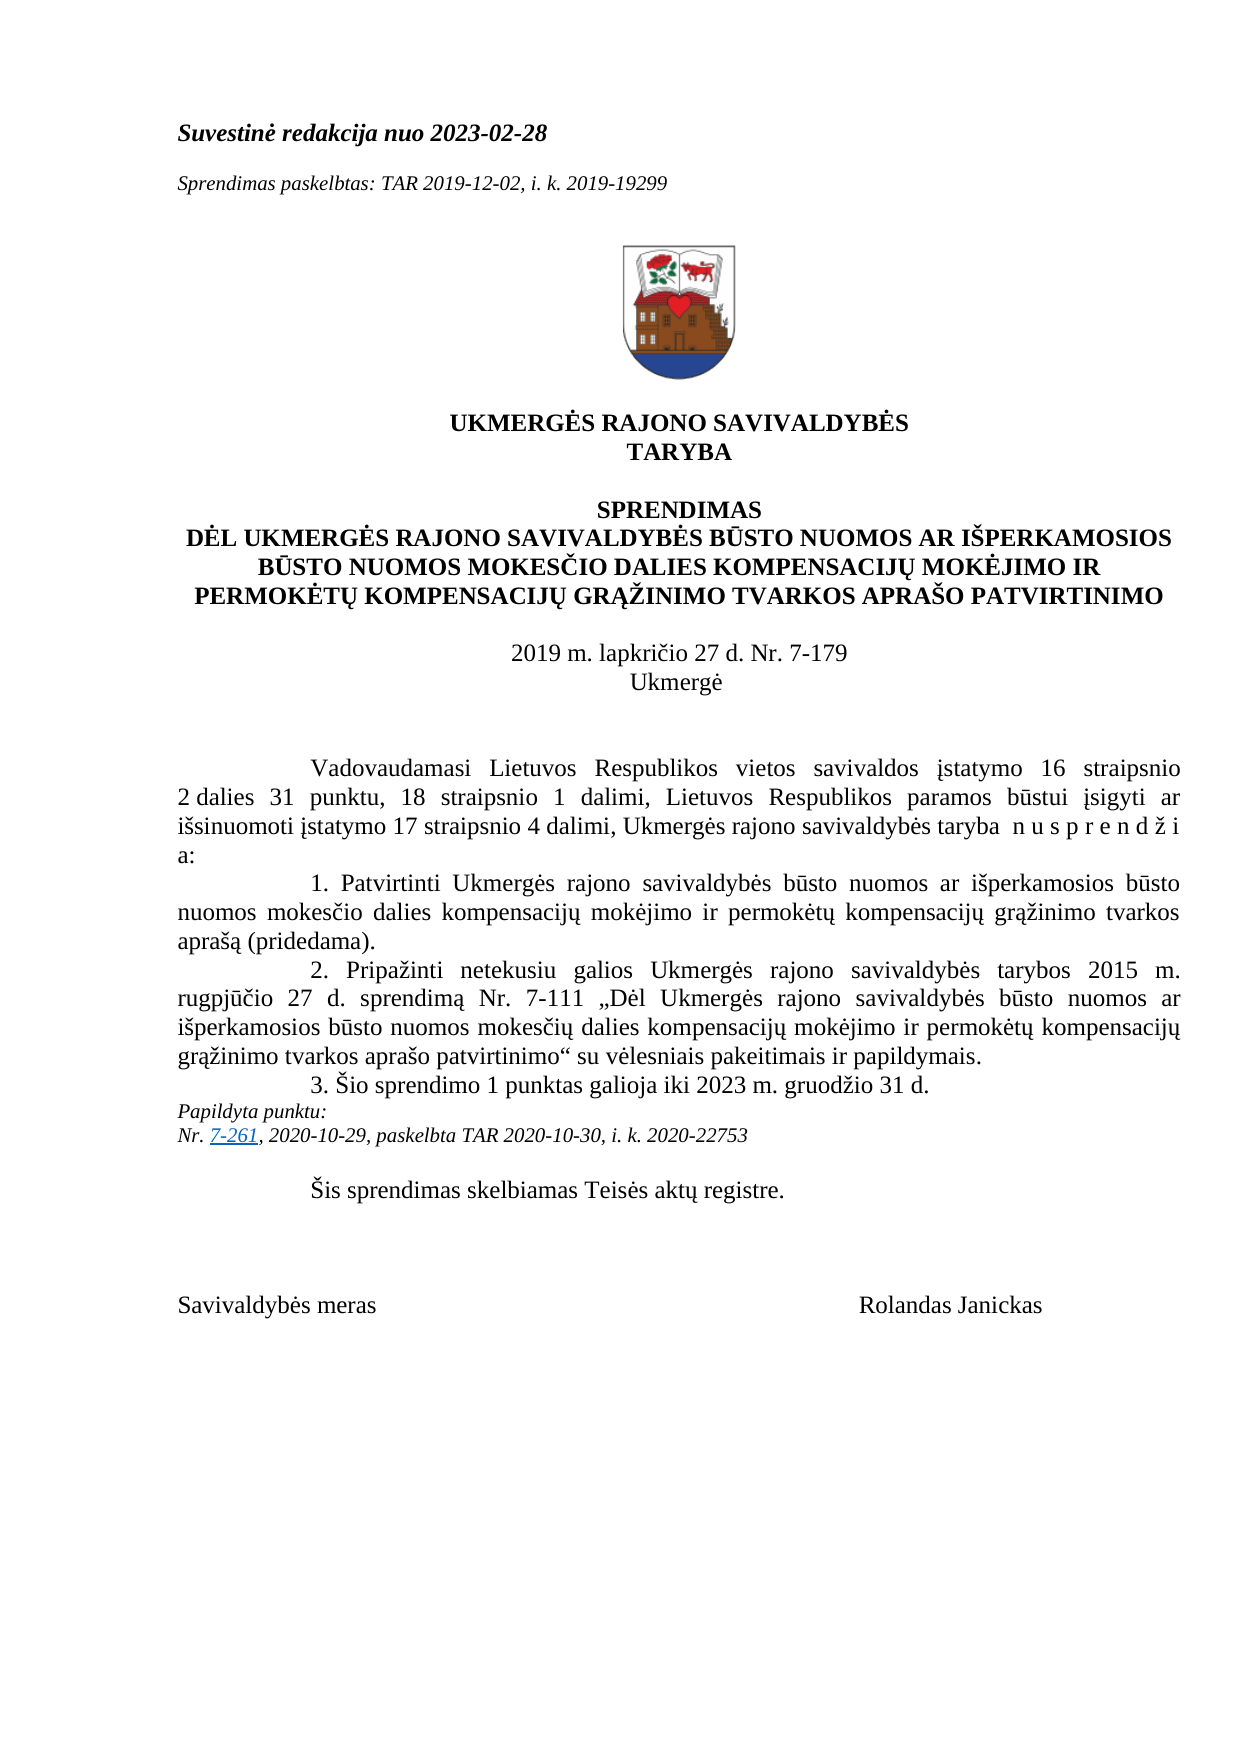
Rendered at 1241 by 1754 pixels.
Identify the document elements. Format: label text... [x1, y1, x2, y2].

text Ukmergė [177, 667, 1181, 696]
text UKMERGĖS RAJONO SAVIVALDYBĖS [177, 408, 1181, 437]
text Suvestinė redakcija nuo 2023-02-28 [177, 118, 1181, 147]
text Papildyta punktu: [177, 1098, 1181, 1123]
text Savivaldybės meras Rolandas Janickas [177, 1290, 1181, 1319]
text Šis sprendimas skelbiamas Teisės aktų registre. [177, 1175, 1181, 1204]
text 3. Šio sprendimo 1 punktas galioja iki 2023 m. gruodžio 31 d. [177, 1070, 1181, 1098]
text Sprendimas paskelbtas: TAR 2019-12-02, i. k. 2019-19299 [177, 171, 1181, 195]
text DĖL UKMERGĖS RAJONO SAVIVALDYBĖS BŪSTO NUOMOS AR IŠPERKAMOSIOS BŪSTO NUOMOS MOKESČIO DALIES KOMPENSACIJŲ MOKĖJIMO IR PERMOKĖTŲ KOMPENSACIJŲ GRĄŽINIMO TVARKOS APRAŠO PATVIRTINIMO [177, 523, 1181, 610]
text 2019 m. lapkričio 27 d. Nr. 7-179 [177, 638, 1181, 667]
text 1. Patvirtinti Ukmergės rajono savivaldybės būsto nuomos ar išperkamosios būsto nuomos mokesčio dalies kompensacijų mokėjimo ir permokėtų kompensacijų grąžinimo tvarkos aprašą (pridedama). [177, 868, 1181, 955]
text TARYBA [177, 437, 1181, 466]
text Vadovaudamasi Lietuvos Respublikos vietos savivaldos įstatymo 16 straipsnio 2 dalies 31 punktu, 18 straipsnio 1 dalimi, Lietuvos Respublikos paramos būstui įsigyti ar išsinuomoti įstatymo 17 straipsnio 4 dalimi, Ukmergės rajono savivaldybės taryba n u s p r e n d ž i a: [177, 753, 1181, 868]
text 2. Pripažinti netekusiu galios Ukmergės rajono savivaldybės tarybos 2015 m. rugpjūčio 27 d. sprendimą Nr. 7-111 „Dėl Ukmergės rajono savivaldybės būsto nuomos ar išperkamosios būsto nuomos mokesčių dalies kompensacijų mokėjimo ir permokėtų kompensacijų grąžinimo tvarkos aprašo patvirtinimo“ su vėlesniais pakeitimais ir papildymais. [177, 955, 1181, 1070]
text Nr. 7-261, 2020-10-29, paskelbta TAR 2020-10-30, i. k. 2020-22753 [177, 1123, 1181, 1147]
text SPRENDIMAS [177, 495, 1181, 523]
